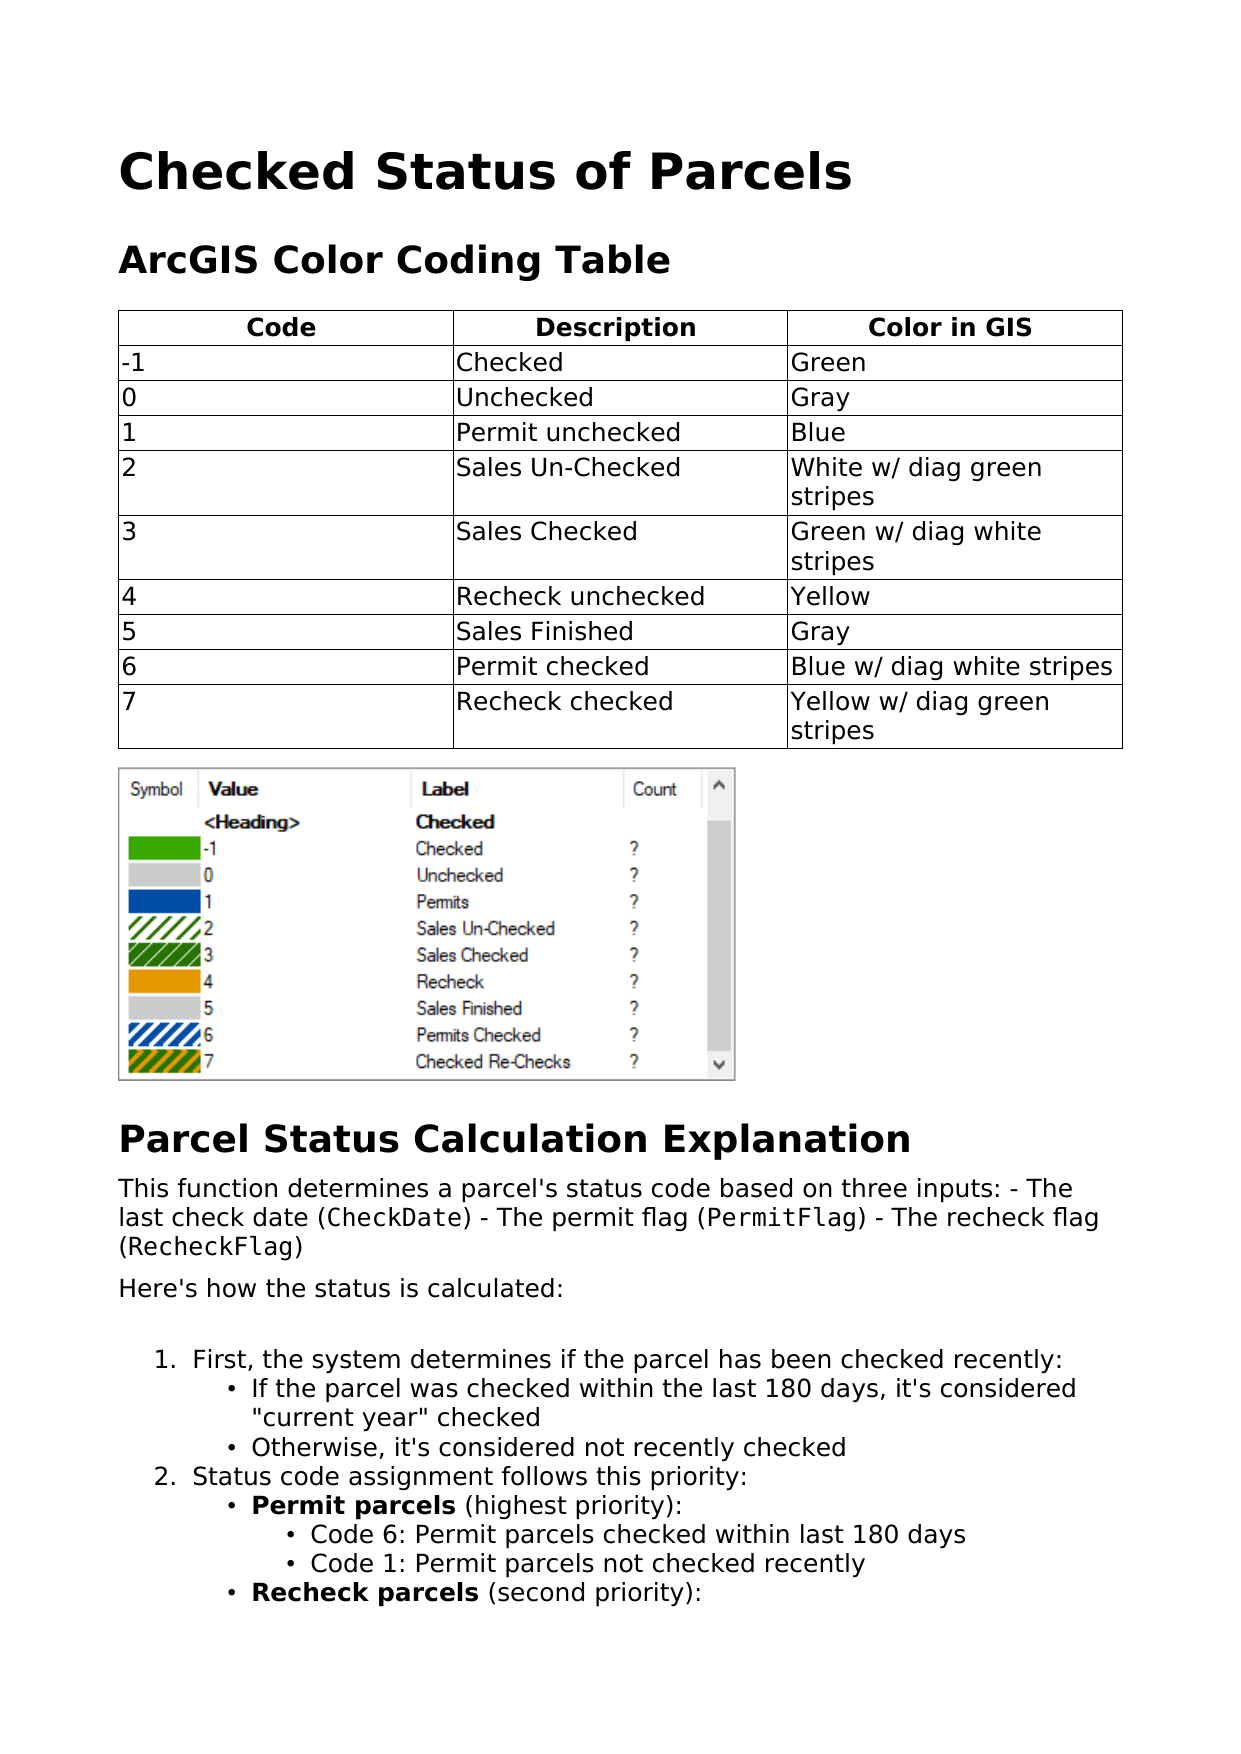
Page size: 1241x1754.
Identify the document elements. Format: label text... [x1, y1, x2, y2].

table_cell Yellow [788, 580, 1122, 614]
table_cell Unchecked [454, 381, 787, 415]
table_cell Gray [788, 615, 1122, 649]
list Code 6: Permit parcels checked within last 180 days [295, 1520, 1122, 1549]
table_cell 4 [119, 580, 453, 614]
list Otherwise, it's considered not recently checked [236, 1433, 1122, 1462]
table_cell 0 [119, 381, 453, 415]
subtitle ArcGIS Color Coding Table [118, 239, 1122, 282]
table_cell Recheck unchecked [454, 580, 787, 614]
table_cell Permit unchecked [454, 416, 787, 450]
table_cell Checked [454, 346, 787, 380]
table_cell Sales Finished [454, 615, 787, 649]
subtitle Parcel Status Calculation Explanation [118, 1118, 1122, 1162]
table_cell Permit checked [454, 650, 787, 684]
list If the parcel was checked within the last 180 days, it's considered "current year" checked [236, 1374, 1122, 1433]
table_cell White w/ diag green stripes [788, 451, 1122, 514]
picture [118, 763, 739, 1081]
table_cell 2 [119, 451, 453, 514]
table_cell 1 [119, 416, 453, 450]
table_cell Green [788, 346, 1122, 380]
table_cell -1 [119, 346, 453, 380]
table_cell 3 [119, 516, 453, 579]
table_cell Recheck checked [454, 685, 787, 748]
text This function determines a parcel's status code based on three inputs: - The last check date (CheckDate) - The permit flag (PermitFlag) - The recheck flag (RecheckFlag) [118, 1174, 1122, 1262]
table_cell Blue [788, 416, 1122, 450]
table_cell Green w/ diag white stripes [788, 516, 1122, 579]
table_cell Sales Un-Checked [454, 451, 787, 514]
table_cell Gray [788, 381, 1122, 415]
table_cell 7 [119, 685, 453, 748]
text Here's how the status is calculated: [118, 1274, 1122, 1303]
table_header Color in GIS [788, 311, 1122, 345]
list Permit parcels (highest priority): [236, 1491, 1122, 1520]
table_cell Sales Checked [454, 516, 787, 579]
table_cell 6 [119, 650, 453, 684]
table_cell Yellow w/ diag green stripes [788, 685, 1122, 748]
table_header Code [119, 311, 453, 345]
list Status code assignment follows this priority: [177, 1462, 1122, 1491]
subtitle Checked Status of Parcels [118, 143, 1122, 201]
table_cell Blue w/ diag white stripes [788, 650, 1122, 684]
table_header Description [454, 311, 787, 345]
list First, the system determines if the parcel has been checked recently: [177, 1345, 1122, 1374]
list Code 1: Permit parcels not checked recently [295, 1549, 1122, 1578]
list Recheck parcels (second priority): [236, 1578, 1122, 1608]
table_cell 5 [119, 615, 453, 649]
